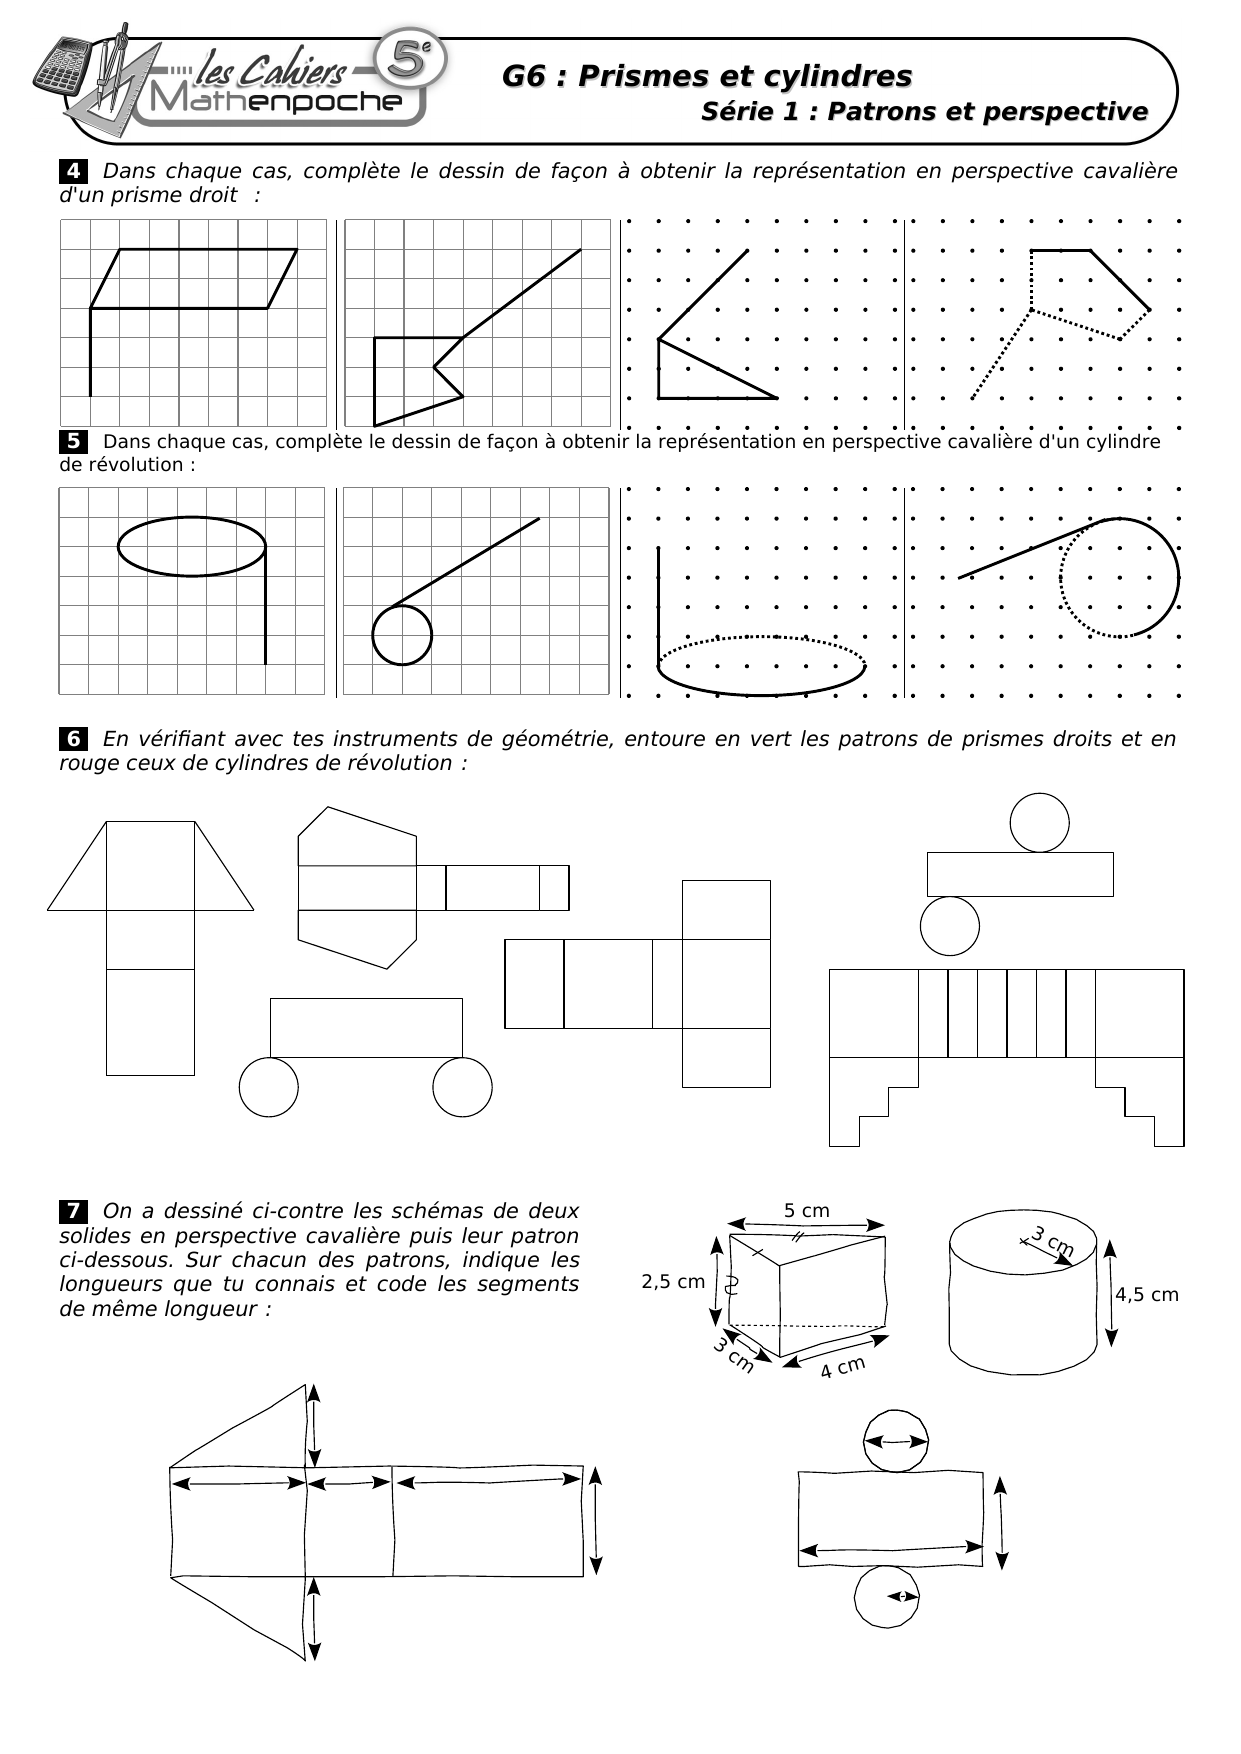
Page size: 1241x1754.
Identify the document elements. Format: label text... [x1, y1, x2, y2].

list On a dessiné ci-contre les schémas de deux solides en perspective cavalière puis leur patron ci-dessous. Sur chacun des patrons, indique les longueurs que tu connais et code les segments de même longueur : [59, 1199, 1181, 1321]
list Dans chaque cas, complète le dessin de façon à obtenir la représentation en perspective cavalière d'un prisme droit : [59, 159, 1181, 208]
list Dans chaque cas, complète le dessin de façon à obtenir la représentation en perspective cavalière d'un cylindre de révolution : [59, 429, 1181, 476]
picture [30, 18, 1182, 152]
list En vérifiant avec tes instruments de géométrie, entoure en vert les patrons de prismes droits et en rouge ceux de cylindres de révolution : [59, 727, 1181, 776]
